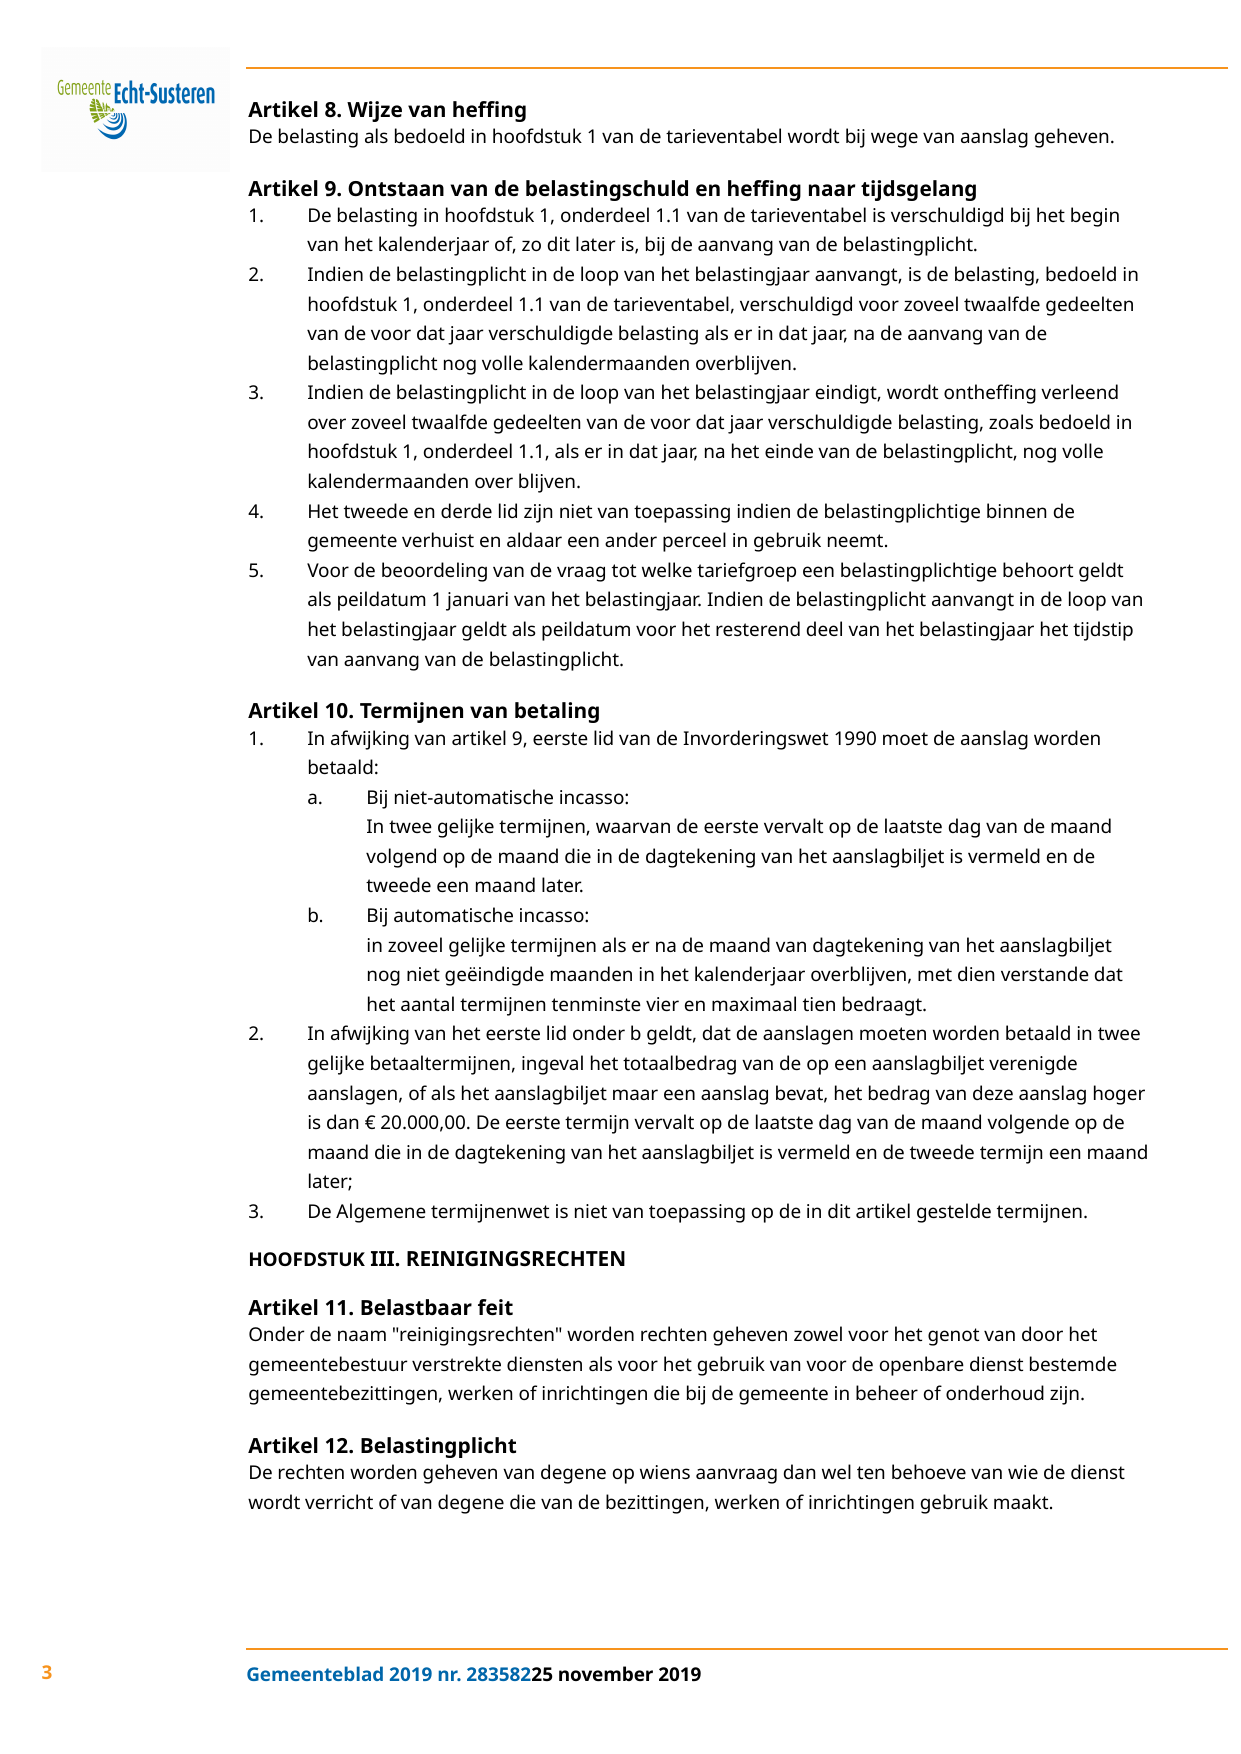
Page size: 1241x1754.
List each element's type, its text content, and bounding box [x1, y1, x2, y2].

text Artikel 12. Belastingplicht [248, 1431, 1152, 1459]
text Onder de naam "reinigingsrechten" worden rechten geheven zowel voor het genot van door het gemeentebestuur verstrekte diensten als voor het gebruik van voor de openbare dienst bestemde gemeentebezittingen, werken of inrichtingen die bij de gemeente in beheer of onderhoud zijn. [248, 1321, 1152, 1406]
list In afwijking van het eerste lid onder b geldt, dat de aanslagen moeten worden betaald in twee gelijke betaaltermijnen, ingeval het totaalbedrag van de op een aanslagbiljet verenigde aanslagen, of als het aanslagbiljet maar een aanslag bevat, het bedrag van deze aanslag hoger is dan € 20.000,00. De eerste termijn vervalt op de laatste dag van de maand volgende op de maand die in de dagtekening van het aanslagbiljet is vermeld en de tweede termijn een maand later; [248, 1021, 1152, 1194]
list In twee gelijke termijnen, waarvan de eerste vervalt op de laatste dag van de maand volgend op de maand die in de dagtekening van het aanslagbiljet is vermeld en de tweede een maand later. [307, 813, 1152, 898]
picture [41, 47, 231, 172]
list Voor de beoordeling van de vraag tot welke tariefgroep een belastingplichtige behoort geldt als peildatum 1 januari van het belastingjaar. Indien de belastingplicht aanvangt in de loop van het belastingjaar geldt als peildatum voor het resterend deel van het belastingjaar het tijdstip van aanvang van de belastingplicht. [248, 557, 1152, 672]
list De Algemene termijnenwet is niet van toepassing op de in dit artikel gestelde termijnen. [248, 1198, 1152, 1224]
text De belasting als bedoeld in hoofdstuk 1 van de tarieventabel wordt bij wege van aanslag geheven. [248, 123, 1152, 149]
list in zoveel gelijke termijnen als er na de maand van dagtekening van het aanslagbiljet nog niet geëindigde maanden in het kalenderjaar overblijven, met dien verstande dat het aantal termijnen tenminste vier en maximaal tien bedraagt. [307, 932, 1152, 1017]
text HOOFDSTUK III. REINIGINGSRECHTEN [248, 1244, 1152, 1272]
text Artikel 11. Belastbaar feit [248, 1293, 1152, 1321]
list Indien de belastingplicht in de loop van het belastingjaar eindigt, wordt ontheffing verleend over zoveel twaalfde gedeelten van de voor dat jaar verschuldigde belasting, zoals bedoeld in hoofdstuk 1, onderdeel 1.1, als er in dat jaar, na het einde van de belastingplicht, nog volle kalendermaanden over blijven. [248, 379, 1152, 494]
text Artikel 9. Ontstaan van de belastingschuld en heffing naar tijdsgelang [248, 174, 1152, 202]
list Bij automatische incasso: [307, 902, 1152, 928]
list In afwijking van artikel 9, eerste lid van de Invorderingswet 1990 moet de aanslag worden betaald: [248, 725, 1152, 780]
text De rechten worden geheven van degene op wiens aanvraag dan wel ten behoeve van wie de dienst wordt verricht of van degene die van de bezittingen, werken of inrichtingen gebruik maakt. [248, 1459, 1152, 1515]
list De belasting in hoofdstuk 1, onderdeel 1.1 van de tarieventabel is verschuldigd bij het begin van het kalenderjaar of, zo dit later is, bij de aanvang van de belastingplicht. [248, 202, 1152, 257]
list Indien de belastingplicht in de loop van het belastingjaar aanvangt, is de belasting, bedoeld in hoofdstuk 1, onderdeel 1.1 van de tarieventabel, verschuldigd voor zoveel twaalfde gedeelten van de voor dat jaar verschuldigde belasting als er in dat jaar, na de aanvang van de belastingplicht nog volle kalendermaanden overblijven. [248, 261, 1152, 376]
text Artikel 8. Wijze van heffing [248, 95, 1152, 123]
text Artikel 10. Termijnen van betaling [248, 696, 1152, 725]
list Bij niet-automatische incasso: [307, 784, 1152, 809]
list Het tweede en derde lid zijn niet van toepassing indien de belastingplichtige binnen de gemeente verhuist en aldaar een ander perceel in gebruik neemt. [248, 498, 1152, 553]
